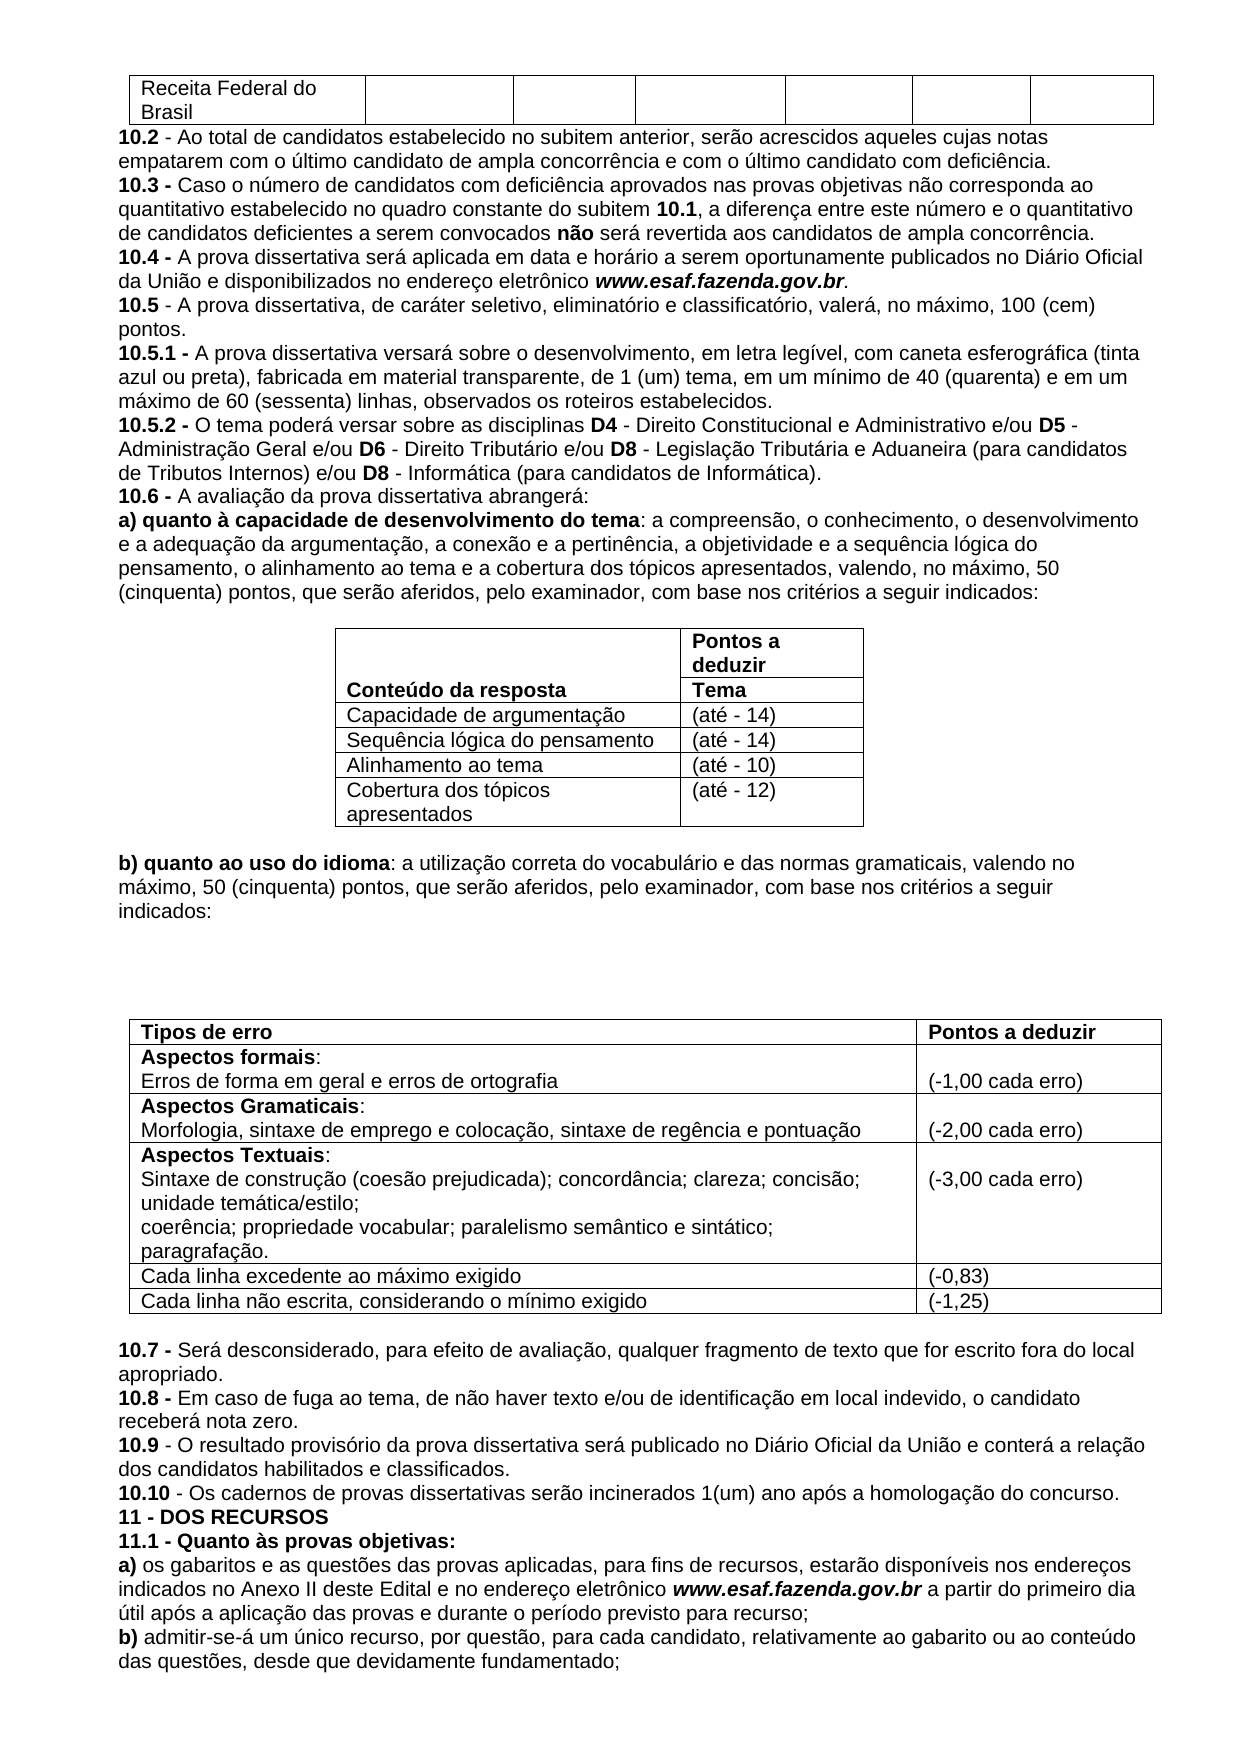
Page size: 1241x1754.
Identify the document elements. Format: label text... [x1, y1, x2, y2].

table_cell Erros de forma em geral e erros de ortografia [130, 1069, 916, 1093]
table_cell Alinhamento ao tema [336, 753, 680, 777]
table_cell Capacidade de argumentação [336, 703, 680, 727]
table_cell Aspectos formais: [130, 1045, 916, 1069]
table_cell Receita Federal do Brasil [130, 76, 365, 124]
table_cell (até - 10) [681, 753, 863, 777]
table_cell Aspectos Textuais: [130, 1143, 916, 1167]
table_cell Tema [681, 678, 863, 702]
table_cell (até - 14) [681, 728, 863, 752]
table_cell Conteúdo da resposta [336, 677, 680, 702]
table_cell Sequência lógica do pensamento [336, 728, 680, 752]
table_cell [917, 1045, 1161, 1069]
table_cell (-0,83) [917, 1264, 1161, 1287]
table_cell Cada linha não escrita, considerando o mínimo exigido [130, 1289, 916, 1312]
table_cell (-2,00 cada erro) [917, 1118, 1161, 1142]
table_cell (-3,00 cada erro) [917, 1167, 1161, 1214]
table_cell Morfologia, sintaxe de emprego e colocação, sintaxe de regência e pontuação [130, 1118, 916, 1142]
text b) quanto ao uso do idioma: a utilização correta do vocabulário e das normas gramaticais, valendo no máximo, 50 (cinquenta) pontos, que serão aferidos, pelo examinador, com base nos critérios a seguir indicados: [118, 851, 1152, 923]
text 10.5.2 - O tema poderá versar sobre as disciplinas D4 - Direito Constitucional e Administrativo e/ou D5 - Administração Geral e/ou D6 - Direito Tributário e/ou D8 - Legislação Tributária e Aduaneira (para candidatos de Tributos Internos) e/ou D8 - Informática (para candidatos de Informática). [118, 412, 1152, 484]
table_cell (até - 14) [681, 703, 863, 727]
table_cell [917, 1215, 1161, 1262]
text 10.3 - Caso o número de candidatos com deficiência aprovados nas provas objetivas não corresponda ao quantitativo estabelecido no quadro constante do subitem 10.1, a diferença entre este número e o quantitativo de candidatos deficientes a serem convocados não será revertida aos candidatos de ampla concorrência. [118, 173, 1152, 245]
table_cell Aspectos Gramaticais: [130, 1094, 916, 1118]
text a) quanto à capacidade de desenvolvimento do tema: a compreensão, o conhecimento, o desenvolvimento e a adequação da argumentação, a conexão e a pertinência, a objetividade e a sequência lógica do pensamento, o alinhamento ao tema e a cobertura dos tópicos apresentados, valendo, no máximo, 50 (cinquenta) pontos, que serão aferidos, pelo examinador, com base nos critérios a seguir indicados: [118, 508, 1152, 604]
text 11.1 - Quanto às provas objetivas: [118, 1529, 1149, 1553]
text 10.5.1 - A prova dissertativa versará sobre o desenvolvimento, em letra legível, com caneta esferográfica (tinta azul ou preta), fabricada em material transparente, de 1 (um) tema, em um mínimo de 40 (quarenta) e em um máximo de 60 (sessenta) linhas, observados os roteiros estabelecidos. [118, 341, 1152, 412]
text 10.9 - O resultado provisório da prova dissertativa será publicado no Diário Oficial da União e conterá a relação dos candidatos habilitados e classificados. [118, 1433, 1152, 1481]
table_header Pontos a deduzir [917, 1020, 1161, 1044]
table_header Tipos de erro [130, 1020, 916, 1044]
table_cell [913, 76, 1030, 124]
text a) os gabaritos e as questões das provas aplicadas, para fins de recursos, estarão disponíveis nos endereços indicados no Anexo II deste Edital e no endereço eletrônico www.esaf.fazenda.gov.br a partir do primeiro dia útil após a aplicação das provas e durante o período previsto para recurso; [118, 1553, 1149, 1625]
text 11 - DOS RECURSOS [118, 1505, 1149, 1529]
table_cell Cada linha excedente ao máximo exigido [130, 1264, 916, 1287]
text 10.5 - A prova dissertativa, de caráter seletivo, eliminatório e classificatório, valerá, no máximo, 100 (cem) pontos. [118, 293, 1152, 341]
table_cell [1031, 76, 1153, 124]
table_cell [786, 76, 912, 124]
table_cell [917, 1143, 1161, 1167]
table_header Pontos a deduzir [681, 629, 863, 677]
table_cell [366, 76, 513, 124]
text 10.10 - Os cadernos de provas dissertativas serão incinerados 1(um) ano após a homologação do concurso. [118, 1481, 1152, 1505]
table_cell [636, 76, 785, 124]
table_cell (-1,25) [917, 1289, 1161, 1312]
table_cell Sintaxe de construção (coesão prejudicada); concordância; clareza; concisão; unidade temática/estilo; [130, 1167, 916, 1214]
text 10.8 - Em caso de fuga ao tema, de não haver texto e/ou de identificação em local indevido, o candidato receberá nota zero. [118, 1385, 1152, 1433]
text b) admitir-se-á um único recurso, por questão, para cada candidato, relativamente ao gabarito ou ao conteúdo das questões, desde que devidamente fundamentado; [118, 1625, 1149, 1673]
text 10.4 - A prova dissertativa será aplicada em data e horário a serem oportunamente publicados no Diário Oficial da União e disponibilizados no endereço eletrônico www.esaf.fazenda.gov.br. [118, 245, 1152, 293]
text 10.6 - A avaliação da prova dissertativa abrangerá: [118, 484, 1152, 508]
table_cell coerência; propriedade vocabular; paralelismo semântico e sintático; paragrafação. [130, 1215, 916, 1262]
table_header [336, 629, 680, 677]
table_cell (até - 12) [681, 778, 863, 826]
text 10.7 - Será desconsiderado, para efeito de avaliação, qualquer fragmento de texto que for escrito fora do local apropriado. [118, 1337, 1152, 1385]
table_cell (-1,00 cada erro) [917, 1069, 1161, 1093]
table_cell [917, 1094, 1161, 1118]
table_cell [514, 76, 635, 124]
text 10.2 - Ao total de candidatos estabelecido no subitem anterior, serão acrescidos aqueles cujas notas empatarem com o último candidato de ampla concorrência e com o último candidato com deficiência. [118, 125, 1152, 173]
table_cell Cobertura dos tópicos apresentados [336, 778, 680, 826]
